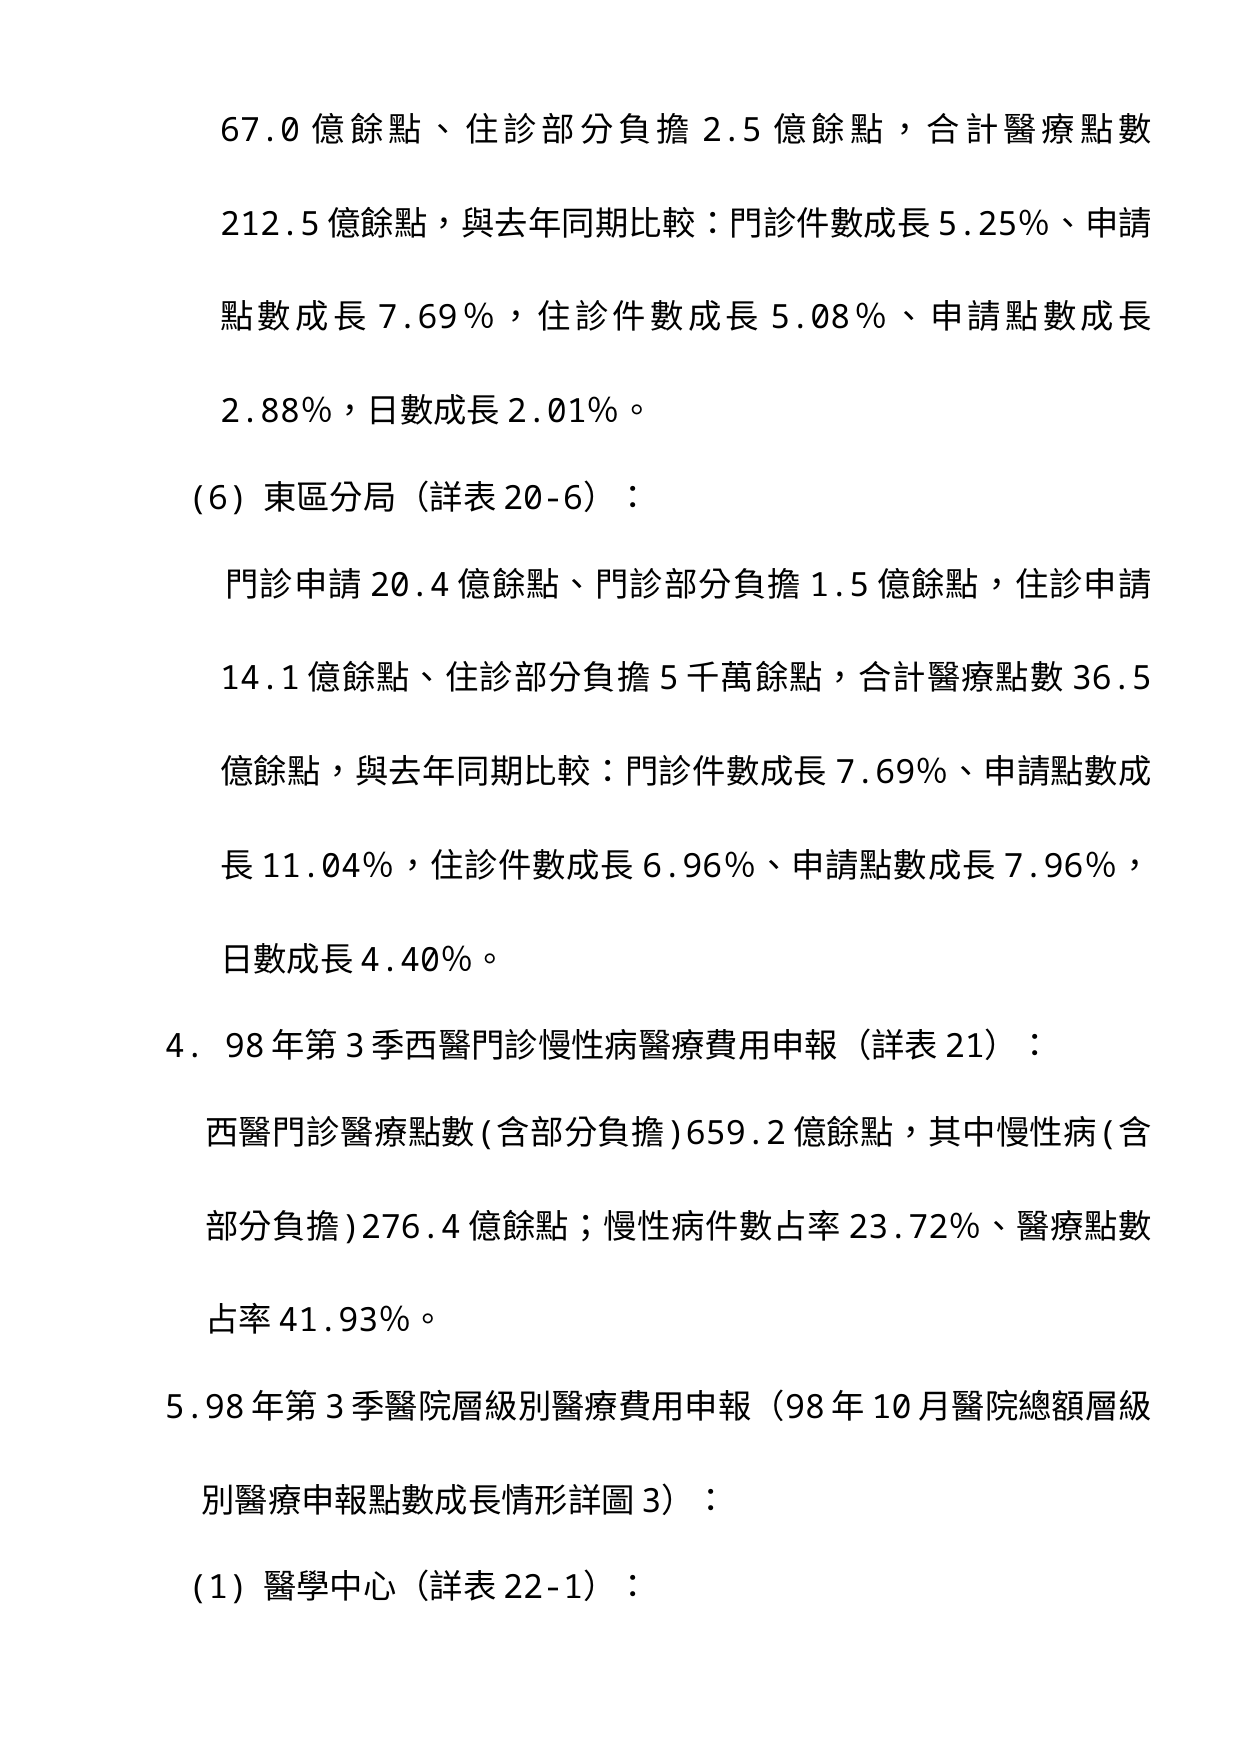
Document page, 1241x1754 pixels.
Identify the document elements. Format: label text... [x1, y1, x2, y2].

text 5.98年第3季醫院層級別醫療費用申報（98年10月醫院總額層級別醫療申報點數成長情形詳圖3）： [164, 1362, 1152, 1519]
text 67.0億餘點、住診部分負擔2.5億餘點，合計醫療點數212.5億餘點，與去年同期比較：門診件數成長5.25％、申請點數成長7.69％，住診件數成長5.08％、申請點數成長2.88％，日數成長2.01％。 [220, 85, 1152, 429]
text 門診申請20.4億餘點、門診部分負擔1.5億餘點，住診申請14.1億餘點、住診部分負擔5千萬餘點，合計醫療點數36.5億餘點，與去年同期比較：門診件數成長7.69％、申請點數成長11.04％，住診件數成長6.96％、申請點數成長7.96％，日數成長4.40％。 [220, 540, 1152, 977]
text 西醫門診醫療點數(含部分負擔)659.2億餘點，其中慢性病(含部分負擔)276.4億餘點；慢性病件數占率23.72％、醫療點數占率41.93％。 [205, 1088, 1152, 1338]
text 4. 98年第3季西醫門診慢性病醫療費用申報（詳表21）： [164, 1002, 1152, 1064]
list 醫學中心（詳表22-1）： [188, 1543, 1152, 1605]
list 東區分局（詳表20-6）： [188, 453, 1152, 516]
